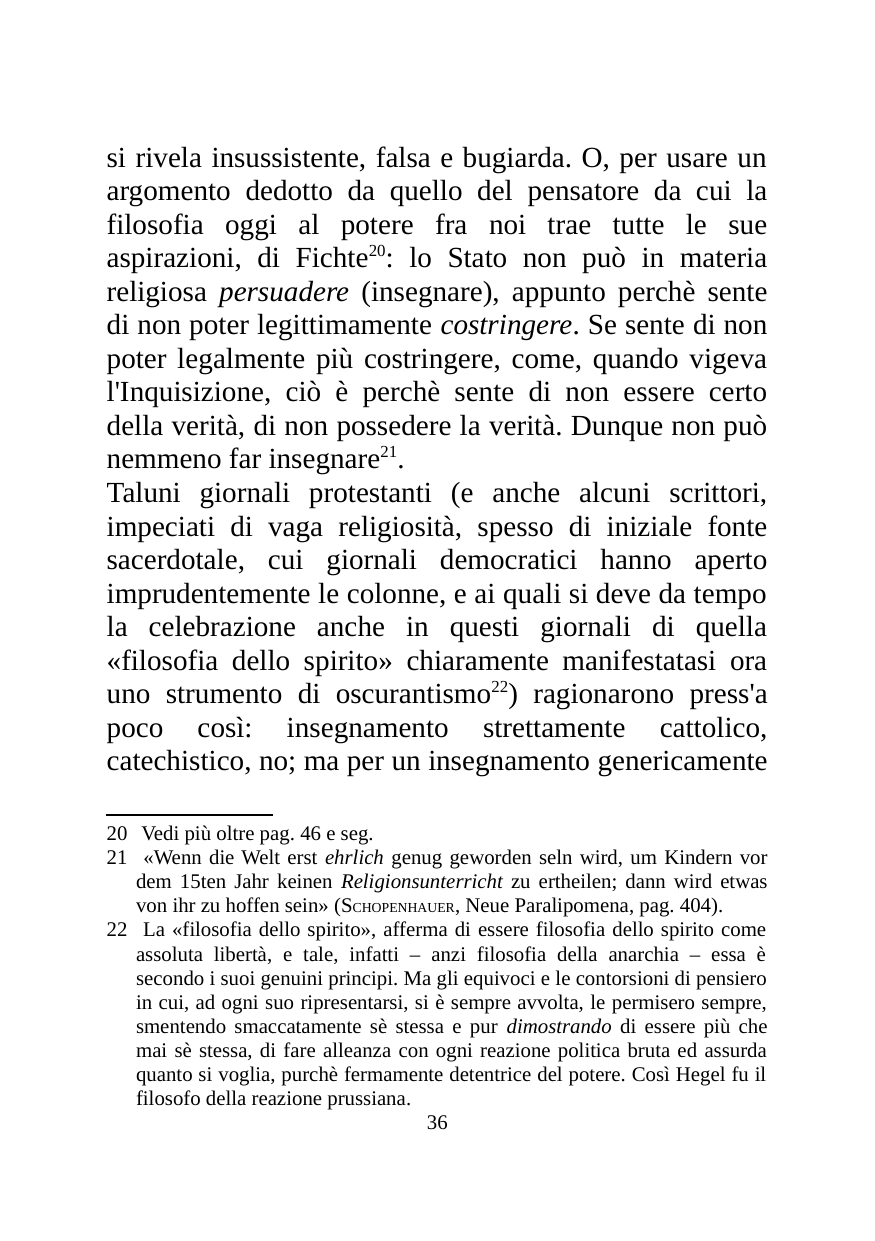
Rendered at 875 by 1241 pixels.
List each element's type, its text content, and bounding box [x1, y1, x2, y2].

text «Wenn die Welt erst ehrlich genug geworden seln wird, um Kindern vor dem 15ten Jahr keinen Religionsunterricht zu ertheilen; dann wird etwas von ihr zu hoffen sein» (Schopenhauer, Neue Paralipomena, pag. 404). [106, 845, 768, 917]
text Vedi più oltre pag. 46 e seg. [106, 821, 768, 845]
text Taluni giornali protestanti (e anche alcuni scrittori, impeciati di vaga religiosità, spesso di iniziale fonte sacerdotale, cui giornali democratici hanno aperto imprudentemente le colonne, e ai quali si deve da tempo la celebrazione anche in questi giornali di quella «filosofia dello spirito» chiaramente manifestatasi ora uno strumento di oscurantismo) ragionarono press'a poco così: insegnamento strettamente cattolico, catechistico, no; ma per un insegnamento genericamente [106, 475, 768, 777]
text si rivela insussistente, falsa e bugiarda. O, per usare un argomento dedotto da quello del pensatore da cui la filosofia oggi al potere fra noi trae tutte le sue aspirazioni, di Fichte: lo Stato non può in materia religiosa persuadere (insegnare), appunto perchè sente di non poter legittimamente costringere. Se sente di non poter legalmente più costringere, come, quando vigeva l'Inquisizione, ciò è perchè sente di non essere certo della verità, di non possedere la verità. Dunque non può nemmeno far insegnare. [106, 140, 768, 475]
text La «filosofia dello spirito», afferma di essere filosofia dello spirito come assoluta libertà, e tale, infatti – anzi filosofia della anarchia – essa è secondo i suoi genuini principi. Ma gli equivoci e le contorsioni di pensiero in cui, ad ogni suo ripresentarsi, si è sempre avvolta, le permisero sempre, smentendo smaccatamente sè stessa e pur dimostrando di essere più che mai sè stessa, di fare alleanza con ogni reazione politica bruta ed assurda quanto si voglia, purchè fermamente detentrice del potere. Così Hegel fu il filosofo della reazione prussiana. [106, 917, 768, 1110]
